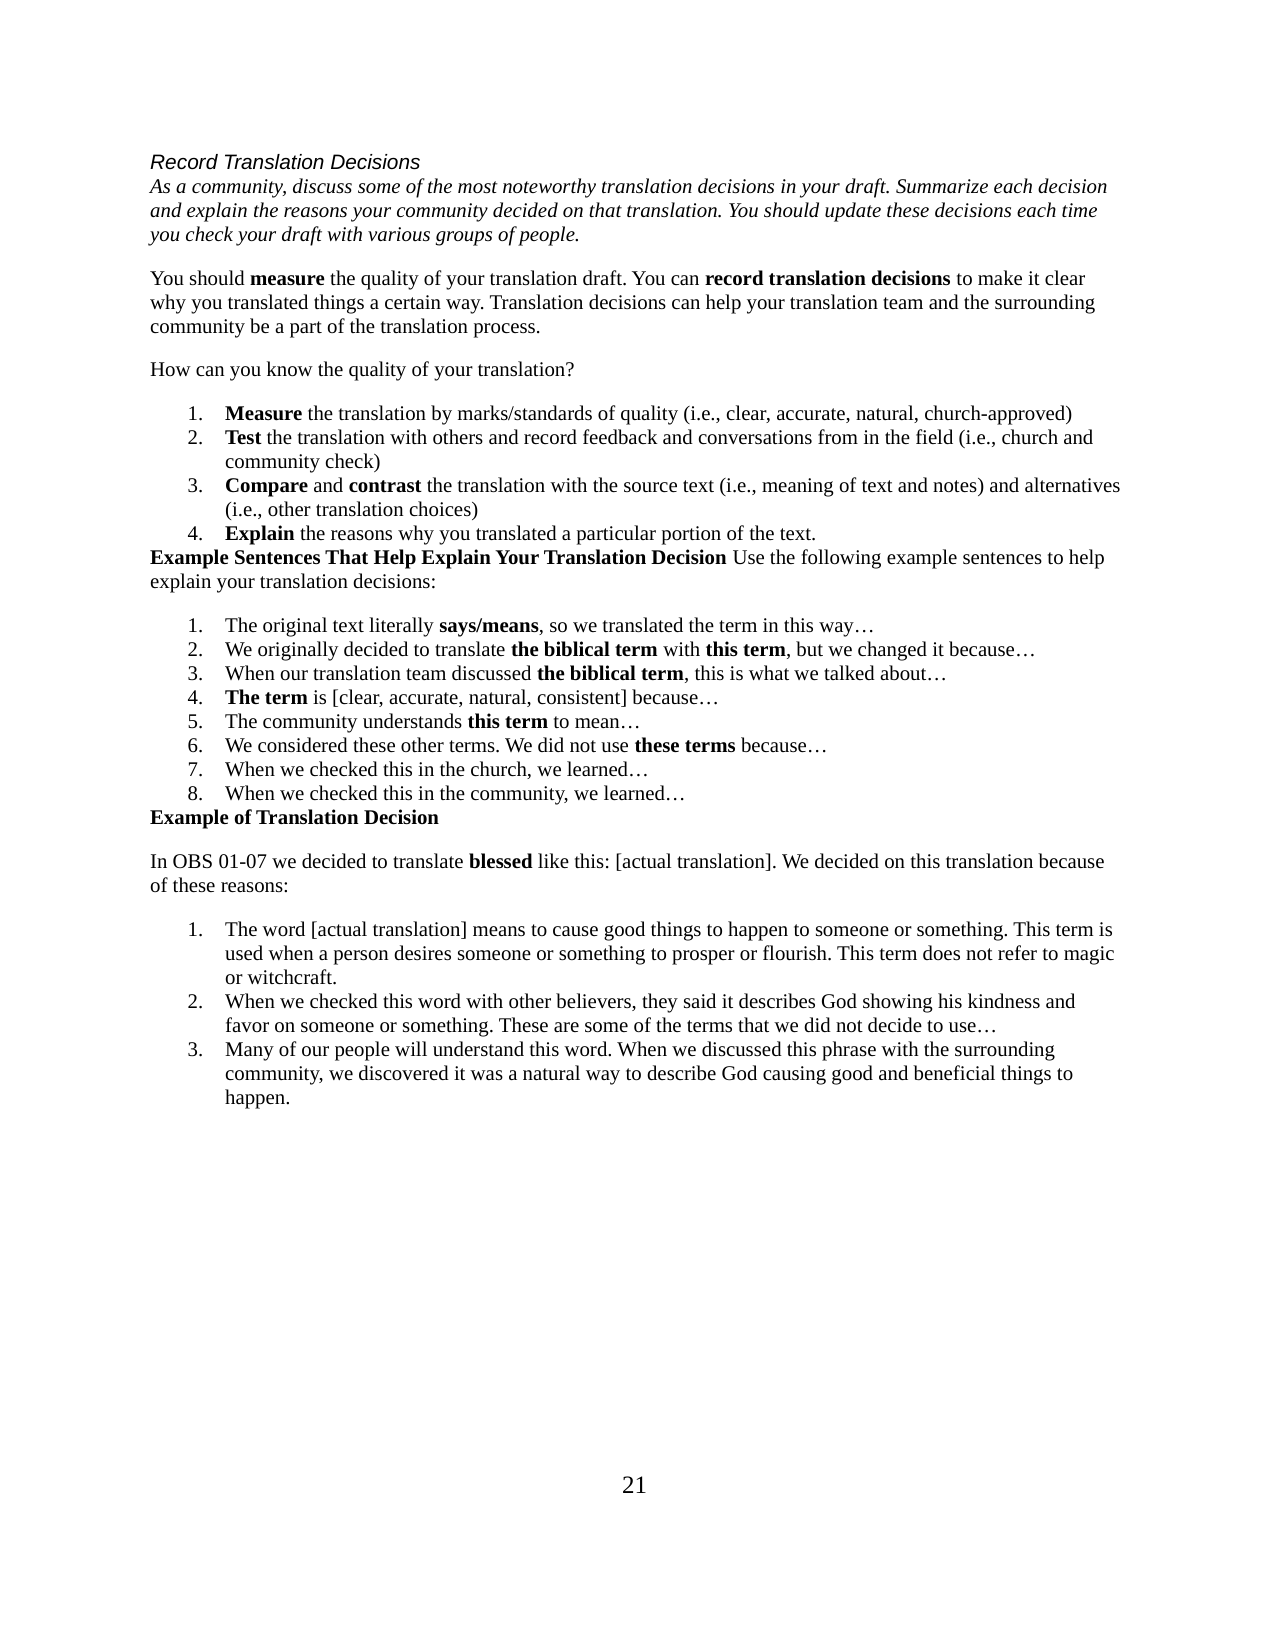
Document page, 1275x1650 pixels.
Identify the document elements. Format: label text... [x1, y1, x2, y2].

list When we checked this in the church, we learned… [187, 757, 1125, 781]
list Compare and contrast the translation with the source text (i.e., meaning of text and notes) and alternatives (i.e., other translation choices) [187, 473, 1125, 521]
text Example of Translation Decision [150, 805, 1125, 829]
subtitle Record Translation Decisions [150, 150, 1125, 174]
list Many of our people will understand this word. When we discussed this phrase with the surrounding community, we discovered it was a natural way to describe God causing good and beneficial things to happen. [187, 1037, 1125, 1109]
list The community understands this term to mean… [187, 709, 1125, 733]
list Measure the translation by marks/standards of quality (i.e., clear, accurate, natural, church-approved) [187, 401, 1125, 425]
list Test the translation with others and record feedback and conversations from in the field (i.e., church and community check) [187, 425, 1125, 473]
text How can you know the quality of your translation? [150, 357, 1125, 381]
list We considered these other terms. We did not use these terms because… [187, 733, 1125, 757]
text You should measure the quality of your translation draft. You can record translation decisions to make it clear why you translated things a certain way. Translation decisions can help your translation team and the surrounding community be a part of the translation process. [150, 266, 1125, 338]
list When we checked this in the community, we learned… [187, 781, 1125, 805]
list The term is [clear, accurate, natural, consistent] because… [187, 685, 1125, 709]
list When we checked this word with other believers, they said it describes God showing his kindness and favor on someone or something. These are some of the terms that we did not decide to use… [187, 989, 1125, 1037]
text Example Sentences That Help Explain Your Translation Decision Use the following example sentences to help explain your translation decisions: [150, 545, 1125, 593]
list Explain the reasons why you translated a particular portion of the text. [187, 521, 1125, 545]
list When our translation team discussed the biblical term, this is what we talked about… [187, 661, 1125, 685]
list We originally decided to translate the biblical term with this term, but we changed it because… [187, 637, 1125, 661]
list The word [actual translation] means to cause good things to happen to someone or something. This term is used when a person desires someone or something to prosper or flourish. This term does not refer to magic or witchcraft. [187, 916, 1125, 989]
text In OBS 01-07 we decided to translate blessed like this: [actual translation]. We decided on this translation because of these reasons: [150, 849, 1125, 897]
text As a community, discuss some of the most noteworthy translation decisions in your draft. Summarize each decision and explain the reasons your community decided on that translation. You should update these decisions each time you check your draft with various groups of people. [150, 174, 1125, 246]
list The original text literally says/means, so we translated the term in this way… [187, 613, 1125, 637]
